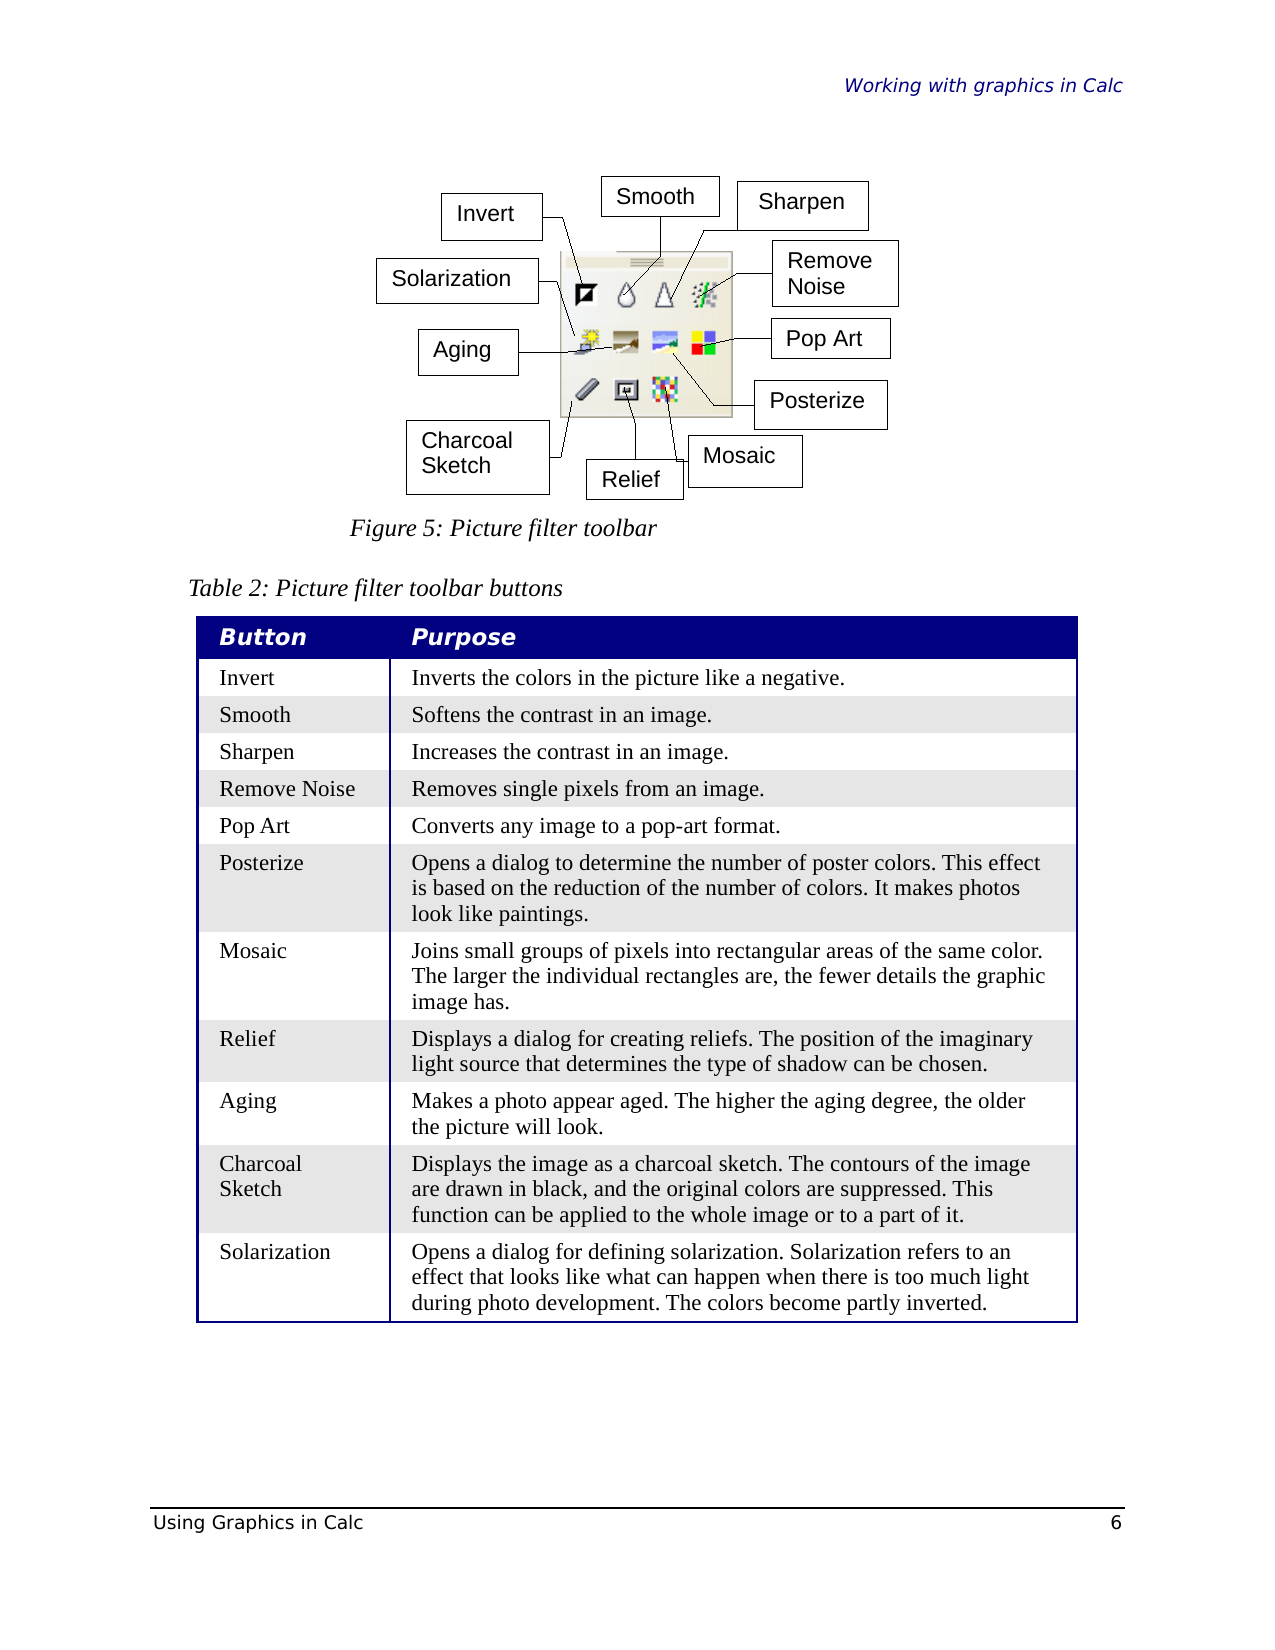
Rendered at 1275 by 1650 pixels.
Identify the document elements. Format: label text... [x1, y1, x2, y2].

table_cell Displays the image as a charcoal sketch. The contours of the image are drawn in black, and the original colors are suppressed. This function can be applied to the whole image or to a part of it. [391, 1145, 1076, 1233]
picture [560, 251, 733, 418]
table_cell Mosaic [199, 932, 389, 1020]
table_cell Remove Noise [199, 770, 389, 807]
table_header Purpose [391, 619, 1076, 657]
table_cell Softens the contrast in an image. [391, 696, 1076, 733]
table_cell Charcoal Sketch [199, 1145, 389, 1233]
table_cell Increases the contrast in an image. [391, 733, 1076, 770]
table_cell Makes a photo appear aged. The higher the aging degree, the older the picture will look. [391, 1082, 1076, 1145]
table_cell Inverts the colors in the picture like a negative. [391, 659, 1076, 696]
table_cell Invert [199, 659, 389, 696]
table_cell Sharpen [199, 733, 389, 770]
table_cell Aging [199, 1082, 389, 1145]
text Figure 5: Picture filter toolbar [349, 514, 926, 542]
table_cell Relief [199, 1020, 389, 1082]
table_cell Opens a dialog for defining solarization. Solarization refers to an effect that looks like what can happen when there is too much light during photo development. The colors become partly inverted. [391, 1233, 1076, 1321]
text Table 2: Picture filter toolbar buttons [188, 574, 1125, 602]
table_cell Solarization [199, 1233, 389, 1321]
table_cell Smooth [199, 696, 389, 733]
table_cell Converts any image to a pop-art format. [391, 807, 1076, 844]
table_cell Opens a dialog to determine the number of poster colors. This effect is based on the reduction of the number of colors. It makes photos look like paintings. [391, 844, 1076, 932]
table_cell Joins small groups of pixels into rectangular areas of the same color. The larger the individual rectangles are, the fewer details the graphic image has. [391, 932, 1076, 1020]
table_cell Removes single pixels from an image. [391, 770, 1076, 807]
table_cell Posterize [199, 844, 389, 932]
table_cell Pop Art [199, 807, 389, 844]
table_header Button [199, 619, 389, 657]
table_cell Displays a dialog for creating reliefs. The position of the imaginary light source that determines the type of shadow can be chosen. [391, 1020, 1076, 1082]
